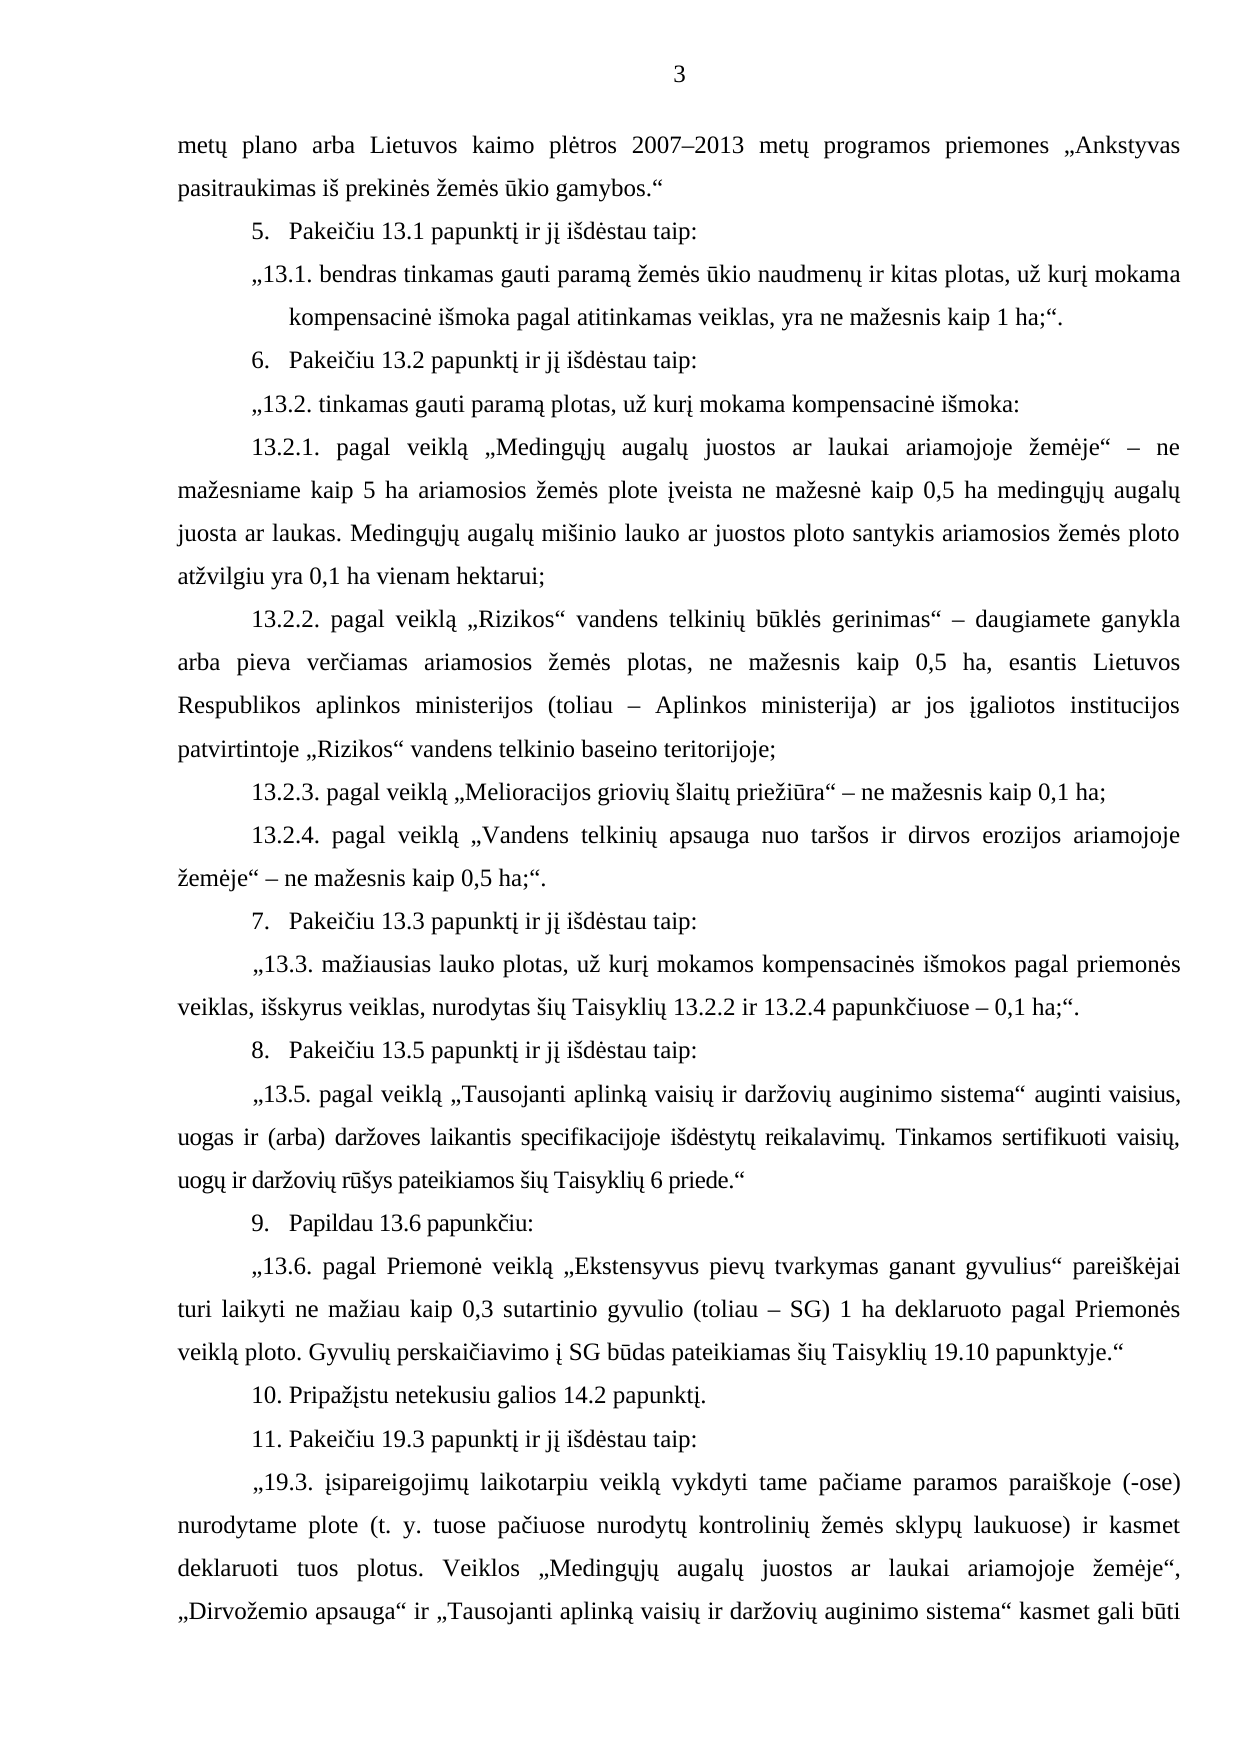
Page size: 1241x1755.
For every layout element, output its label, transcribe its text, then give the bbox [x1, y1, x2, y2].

text 13.2.2. pagal veiklą „Rizikos“ vandens telkinių būklės gerinimas“ – daugiamete ganykla arba pieva verčiamas ariamosios žemės plotas, ne mažesnis kaip 0,5 ha, esantis Lietuvos Respublikos aplinkos ministerijos (toliau – Aplinkos ministerija) ar jos įgaliotos institucijos patvirtintoje „Rizikos“ vandens telkinio baseino teritorijoje; [177, 604, 1181, 762]
text 13.2.4. pagal veiklą „Vandens telkinių apsauga nuo taršos ir dirvos erozijos ariamojoje žemėje“ – ne mažesnis kaip 0,5 ha;“. [177, 820, 1181, 892]
text „13.1. bendras tinkamas gauti paramą žemės ūkio naudmenų ir kitas plotas, už kurį mokama kompensacinė išmoka pagal atitinkamas veiklas, yra ne mažesnis kaip 1 ha;“. [251, 259, 1181, 331]
text 6. Pakeičiu 13.2 papunktį ir jį išdėstau taip: [251, 346, 1181, 374]
text „13.3. mažiausias lauko plotas, už kurį mokamos kompensacinės išmokos pagal priemonės veiklas, išskyrus veiklas, nurodytas šių Taisyklių 13.2.2 ir 13.2.4 papunkčiuose – 0,1 ha;“. [177, 949, 1181, 1021]
text „13.2. tinkamas gauti paramą plotas, už kurį mokama kompensacinė išmoka: [177, 389, 1181, 417]
text „13.6. pagal Priemonė veiklą „Ekstensyvus pievų tvarkymas ganant gyvulius“ pareiškėjai turi laikyti ne mažiau kaip 0,3 sutartinio gyvulio (toliau – SG) 1 ha deklaruoto pagal Priemonės veiklą ploto. Gyvulių perskaičiavimo į SG būdas pateikiamas šių Taisyklių 19.10 papunktyje.“ [177, 1251, 1181, 1366]
text metų plano arba Lietuvos kaimo plėtros 2007–2013 metų programos priemones „Ankstyvas pasitraukimas iš prekinės žemės ūkio gamybos.“ [177, 130, 1181, 202]
text 13.2.1. pagal veiklą „Medingųjų augalų juostos ar laukai ariamojoje žemėje“ – ne mažesniame kaip 5 ha ariamosios žemės plote įveista ne mažesnė kaip 0,5 ha medingųjų augalų juosta ar laukas. Medingųjų augalų mišinio lauko ar juostos ploto santykis ariamosios žemės ploto atžvilgiu yra 0,1 ha vienam hektarui; [177, 432, 1181, 590]
text 13.2.3. pagal veiklą „Melioracijos griovių šlaitų priežiūra“ – ne mažesnis kaip 0,1 ha; [177, 777, 1181, 806]
text „19.3. įsipareigojimų laikotarpiu veiklą vykdyti tame pačiame paramos paraiškoje (-ose) nurodytame plote (t. y. tuose pačiuose nurodytų kontrolinių žemės sklypų laukuose) ir kasmet deklaruoti tuos plotus. Veiklos „Medingųjų augalų juostos ar laukai ariamojoje žemėje“, „Dirvožemio apsauga“ ir „Tausojanti aplinką vaisių ir daržovių auginimo sistema“ kasmet gali būti [177, 1467, 1181, 1625]
text 11. Pakeičiu 19.3 papunktį ir jį išdėstau taip: [251, 1424, 1181, 1452]
text „13.5. pagal veiklą „Tausojanti aplinką vaisių ir daržovių auginimo sistema“ auginti vaisius, uogas ir (arba) daržoves laikantis specifikacijoje išdėstytų reikalavimų. Tinkamos sertifikuoti vaisių, uogų ir daržovių rūšys pateikiamos šių Taisyklių 6 priede.“ [177, 1079, 1181, 1194]
text 9. Papildau 13.6 papunkčiu: [251, 1208, 1181, 1237]
text 5. Pakeičiu 13.1 papunktį ir jį išdėstau taip: [251, 216, 1181, 245]
text 10. Pripažįstu netekusiu galios 14.2 papunktį. [251, 1381, 1181, 1409]
text 7. Pakeičiu 13.3 papunktį ir jį išdėstau taip: [251, 906, 1181, 935]
text 8. Pakeičiu 13.5 papunktį ir jį išdėstau taip: [251, 1036, 1181, 1064]
